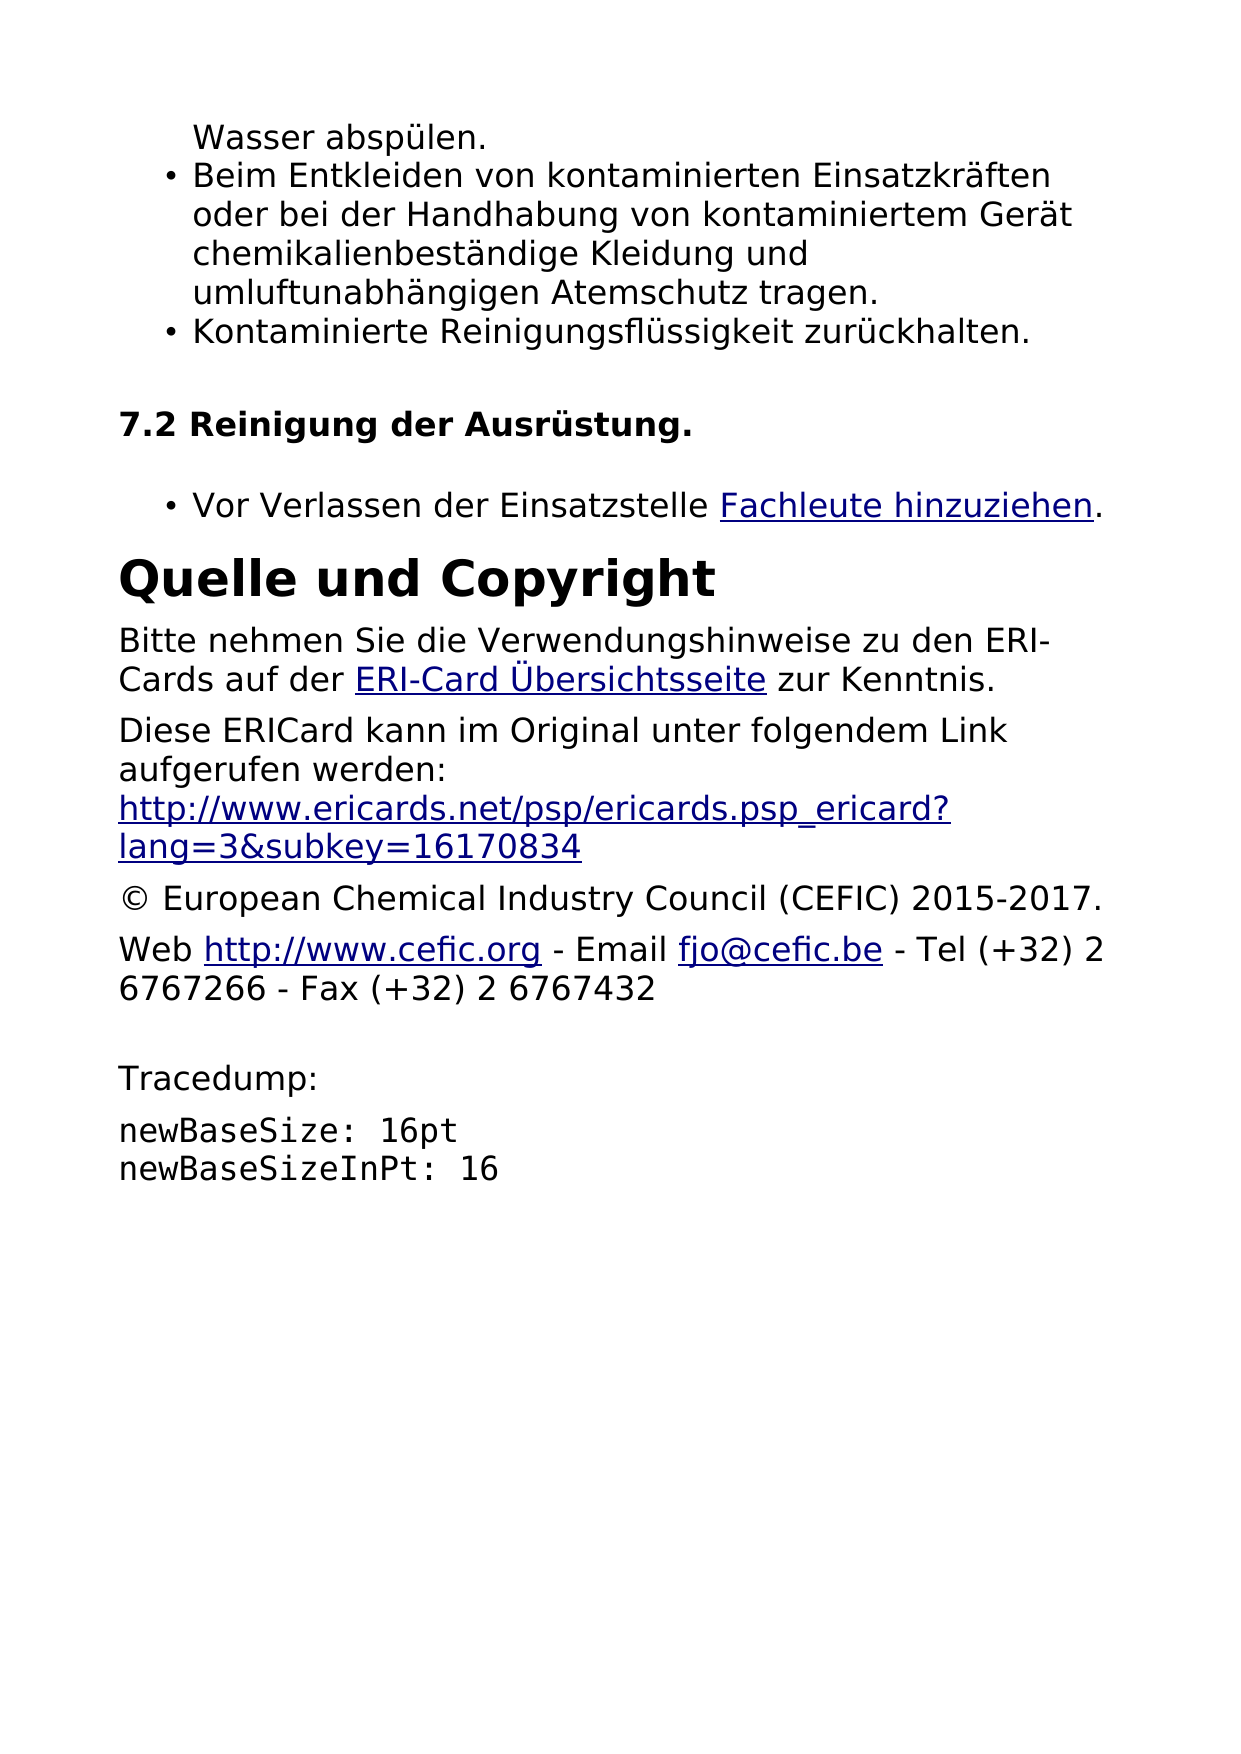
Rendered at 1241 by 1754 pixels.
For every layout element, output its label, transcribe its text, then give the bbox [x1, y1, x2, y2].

text Bitte nehmen Sie die Verwendungshinweise zu den ERI-Cards auf der ERI-Card Übersichtsseite zur Kenntnis. [118, 621, 1122, 699]
subtitle 7.2 Reinigung der Ausrüstung. [118, 406, 1122, 444]
text newBaseSize: 16pt newBaseSizeInPt: 16 [118, 1111, 1122, 1189]
text Diese ERICard kann im Original unter folgendem Link aufgerufen werden: http://www.ericards.net/psp/ericards.psp_ericard?lang=3&subkey=16170834 [118, 711, 1122, 867]
list Wasser abspülen. [177, 118, 1122, 157]
list Kontaminierte Reinigungsflüssigkeit zurückhalten. [177, 312, 1122, 351]
text Web http://www.cefic.org - Email fjo@cefic.be - Tel (+32) 2 6767266 - Fax (+32) 2 6767432 [118, 931, 1122, 1008]
text Tracedump: [118, 1021, 1122, 1098]
list Beim Entkleiden von kontaminierten Einsatzkräften oder bei der Handhabung von kontaminiertem Gerät chemikalienbeständige Kleidung und umluftunabhängigen Atemschutz tragen. [177, 157, 1122, 312]
list Vor Verlassen der Einsatzstelle Fachleute hinzuziehen. [177, 487, 1122, 525]
text © European Chemical Industry Council (CEFIC) 2015-2017. [118, 879, 1122, 918]
subtitle Quelle und Copyright [118, 550, 1122, 609]
